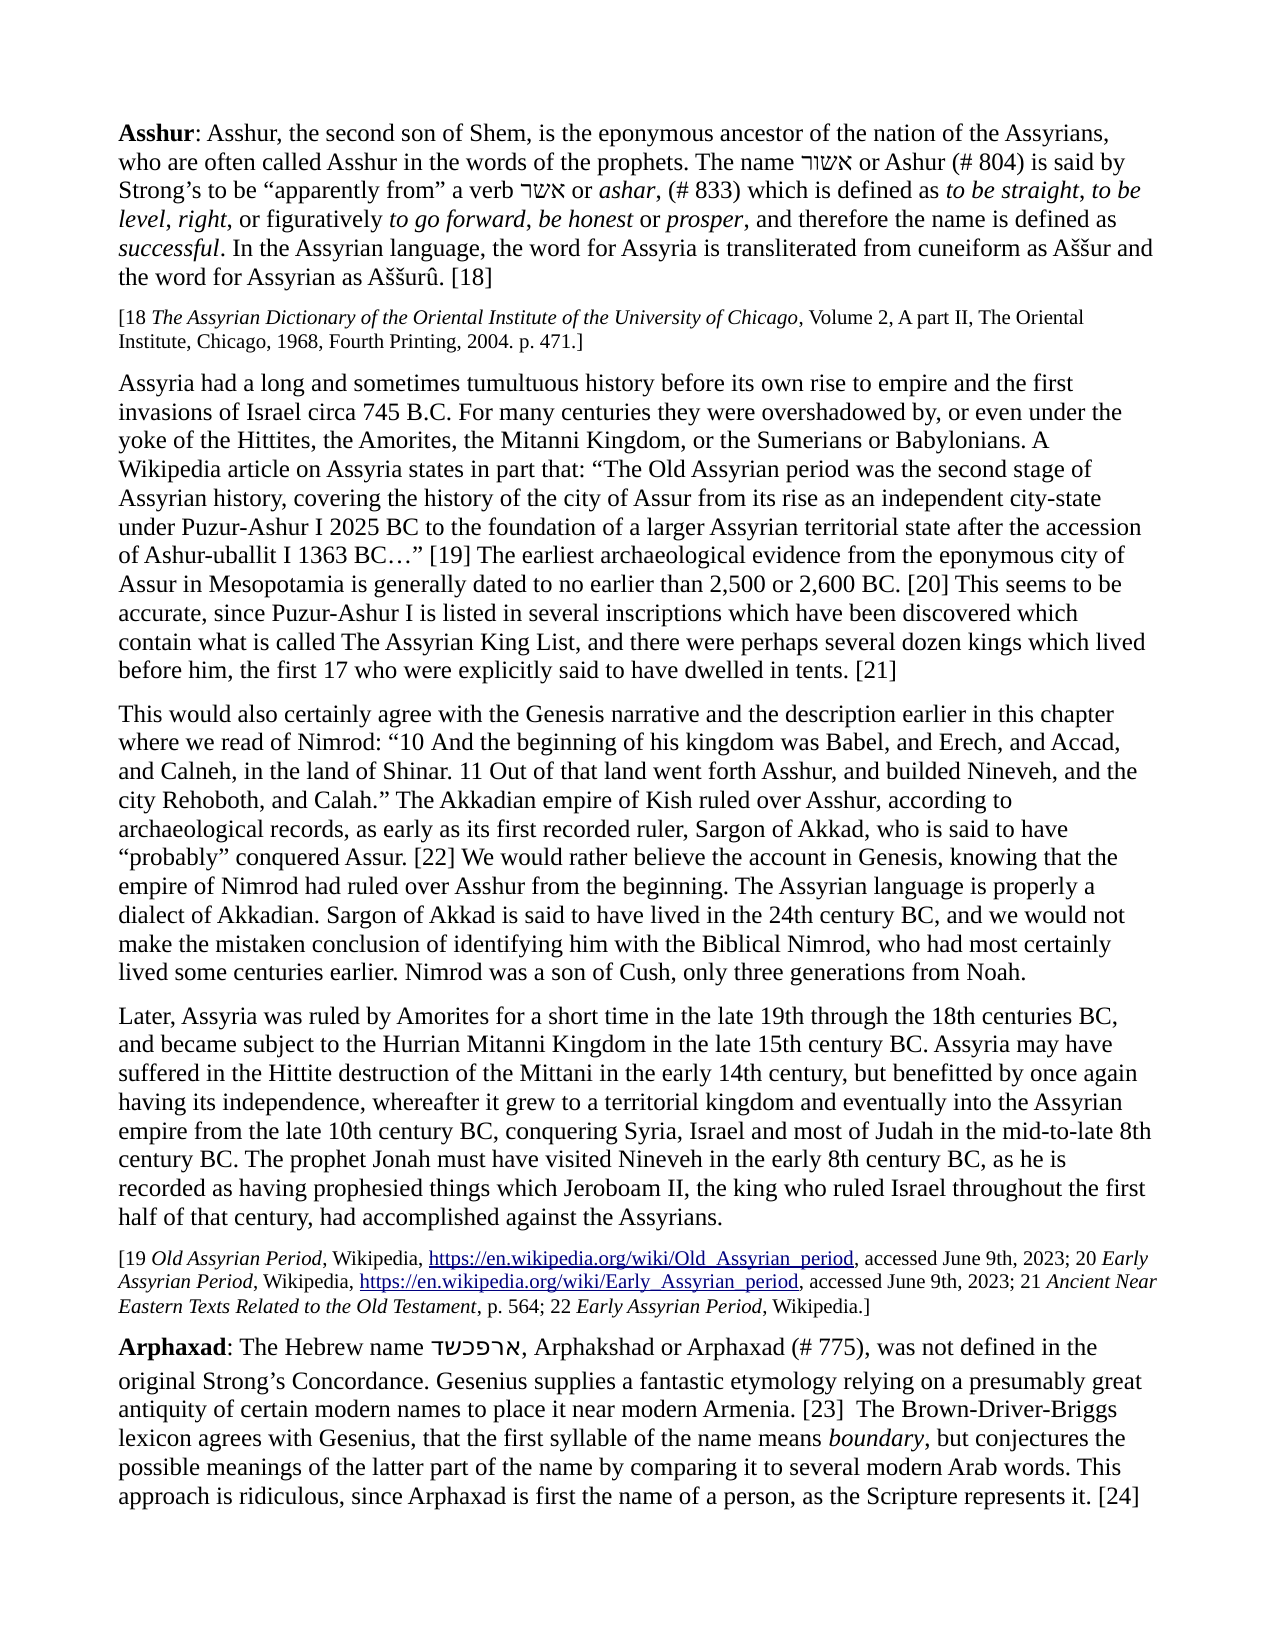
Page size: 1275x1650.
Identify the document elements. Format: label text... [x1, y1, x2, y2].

text Later, Assyria was ruled by Amorites for a short time in the late 19th through the 18th centuries BC, and became subject to the Hurrian Mitanni Kingdom in the late 15th century BC. Assyria may have suffered in the Hittite destruction of the Mittani in the early 14th century, but benefitted by once again having its independence, whereafter it grew to a territorial kingdom and eventually into the Assyrian empire from the late 10th century BC, conquering Syria, Israel and most of Judah in the mid-to-late 8th century BC. The prophet Jonah must have visited Nineveh in the early 8th century BC, as he is recorded as having prophesied things which Jeroboam II, the king who ruled Israel throughout the first half of that century, had accomplished against the Assyrians. [118, 1001, 1157, 1231]
text [18 The Assyrian Dictionary of the Oriental Institute of the University of Chicago, Volume 2, A part II, The Oriental Institute, Chicago, 1968, Fourth Printing, 2004. p. 471.] [118, 305, 1157, 353]
text Asshur: Asshur, the second son of Shem, is the eponymous ancestor of the nation of the Assyrians, who are often called Asshur in the words of the prophets. The name אשור or Ashur (# 804) is said by Strong’s to be “apparently from” a verb אשר or ashar, (# 833) which is defined as to be straight, to be level, right, or figuratively to go forward, be honest or prosper, and therefore the name is defined as successful. In the Assyrian language, the word for Assyria is transliterated from cuneiform as Aššur and the word for Assyrian as Aššurû. [18] [118, 118, 1157, 291]
text Arphaxad: The Hebrew name ארפכשד, Arphakshad or Arphaxad (# 775), was not defined in the original Strong’s Concordance. Gesenius supplies a fantastic etymology relying on a presumably great antiquity of certain modern names to place it near modern Armenia. [23] The Brown-Driver-Briggs lexicon agrees with Gesenius, that the first syllable of the name means boundary, but conjectures the possible meanings of the latter part of the name by comparing it to several modern Arab words. This approach is ridiculous, since Arphaxad is first the name of a person, as the Scripture represents it. [24] [118, 1332, 1157, 1509]
text Assyria had a long and sometimes tumultuous history before its own rise to empire and the first invasions of Israel circa 745 B.C. For many centuries they were overshadowed by, or even under the yoke of the Hittites, the Amorites, the Mitanni Kingdom, or the Sumerians or Babylonians. A Wikipedia article on Assyria states in part that: “The Old Assyrian period was the second stage of Assyrian history, covering the history of the city of Assur from its rise as an independent city-state under Puzur-Ashur I 2025 BC to the foundation of a larger Assyrian territorial state after the accession of Ashur-uballit I 1363 BC…” [19] The earliest archaeological evidence from the eponymous city of Assur in Mesopotamia is generally dated to no earlier than 2,500 or 2,600 BC. [20] This seems to be accurate, since Puzur-Ashur I is listed in several inscriptions which have been discovered which contain what is called The Assyrian King List, and there were perhaps several dozen kings which lived before him, the first 17 who were explicitly said to have dwelled in tents. [21] [118, 368, 1157, 684]
text [19 Old Assyrian Period, Wikipedia, https://en.wikipedia.org/wiki/Old_Assyrian_period, accessed June 9th, 2023; 20 Early Assyrian Period, Wikipedia, https://en.wikipedia.org/wiki/Early_Assyrian_period, accessed June 9th, 2023; 21 Ancient Near Eastern Texts Related to the Old Testament, p. 564; 22 Early Assyrian Period, Wikipedia.] [118, 1245, 1157, 1318]
text This would also certainly agree with the Genesis narrative and the description earlier in this chapter where we read of Nimrod: “10 And the beginning of his kingdom was Babel, and Erech, and Accad, and Calneh, in the land of Shinar. 11 Out of that land went forth Asshur, and builded Nineveh, and the city Rehoboth, and Calah.” The Akkadian empire of Kish ruled over Asshur, according to archaeological records, as early as its first recorded ruler, Sargon of Akkad, who is said to have “probably” conquered Assur. [22] We would rather believe the account in Genesis, knowing that the empire of Nimrod had ruled over Asshur from the beginning. The Assyrian language is properly a dialect of Akkadian. Sargon of Akkad is said to have lived in the 24th century BC, and we would not make the mistaken conclusion of identifying him with the Biblical Nimrod, who had most certainly lived some centuries earlier. Nimrod was a son of Cush, only three generations from Noah. [118, 699, 1157, 986]
